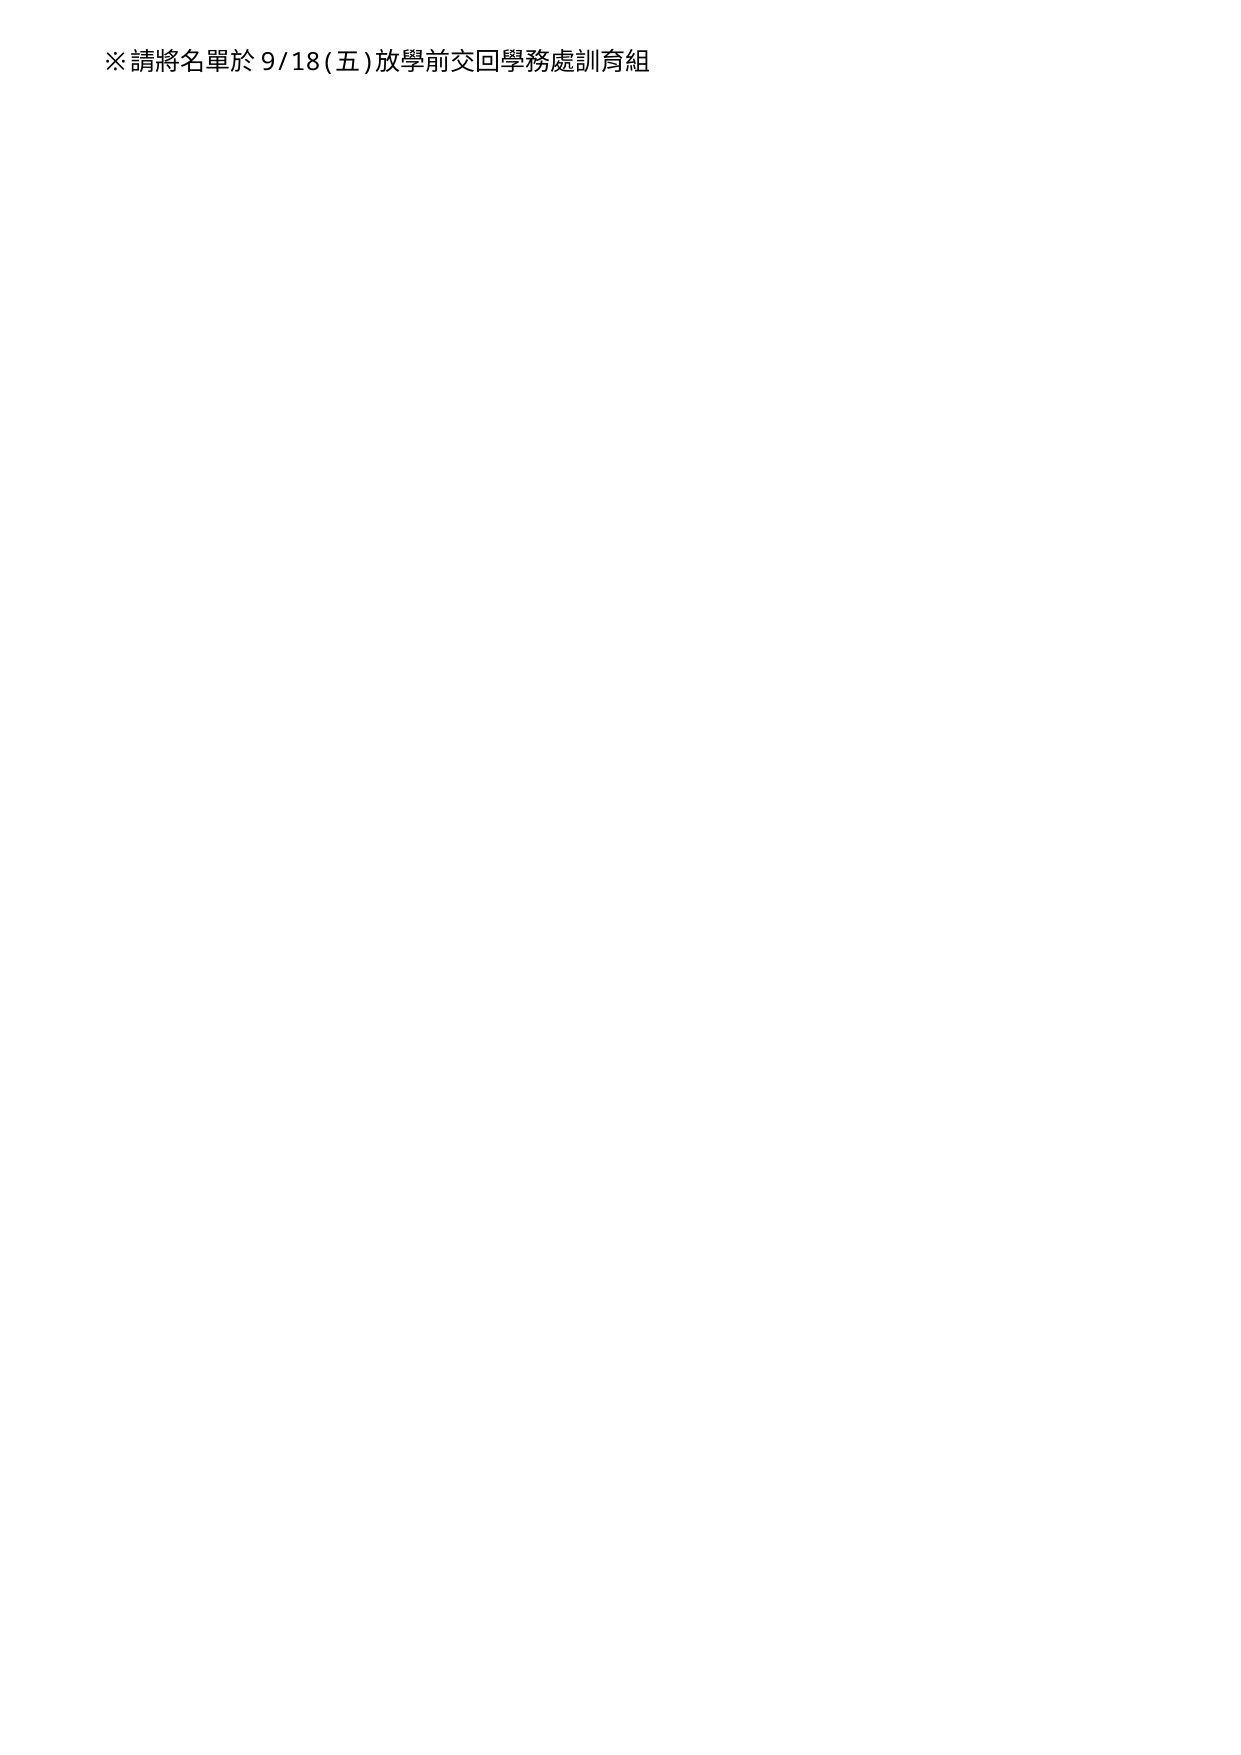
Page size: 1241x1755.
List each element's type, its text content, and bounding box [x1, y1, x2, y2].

text ※請將名單於9/18(五)放學前交回學務處訓育組 [100, 41, 1140, 78]
